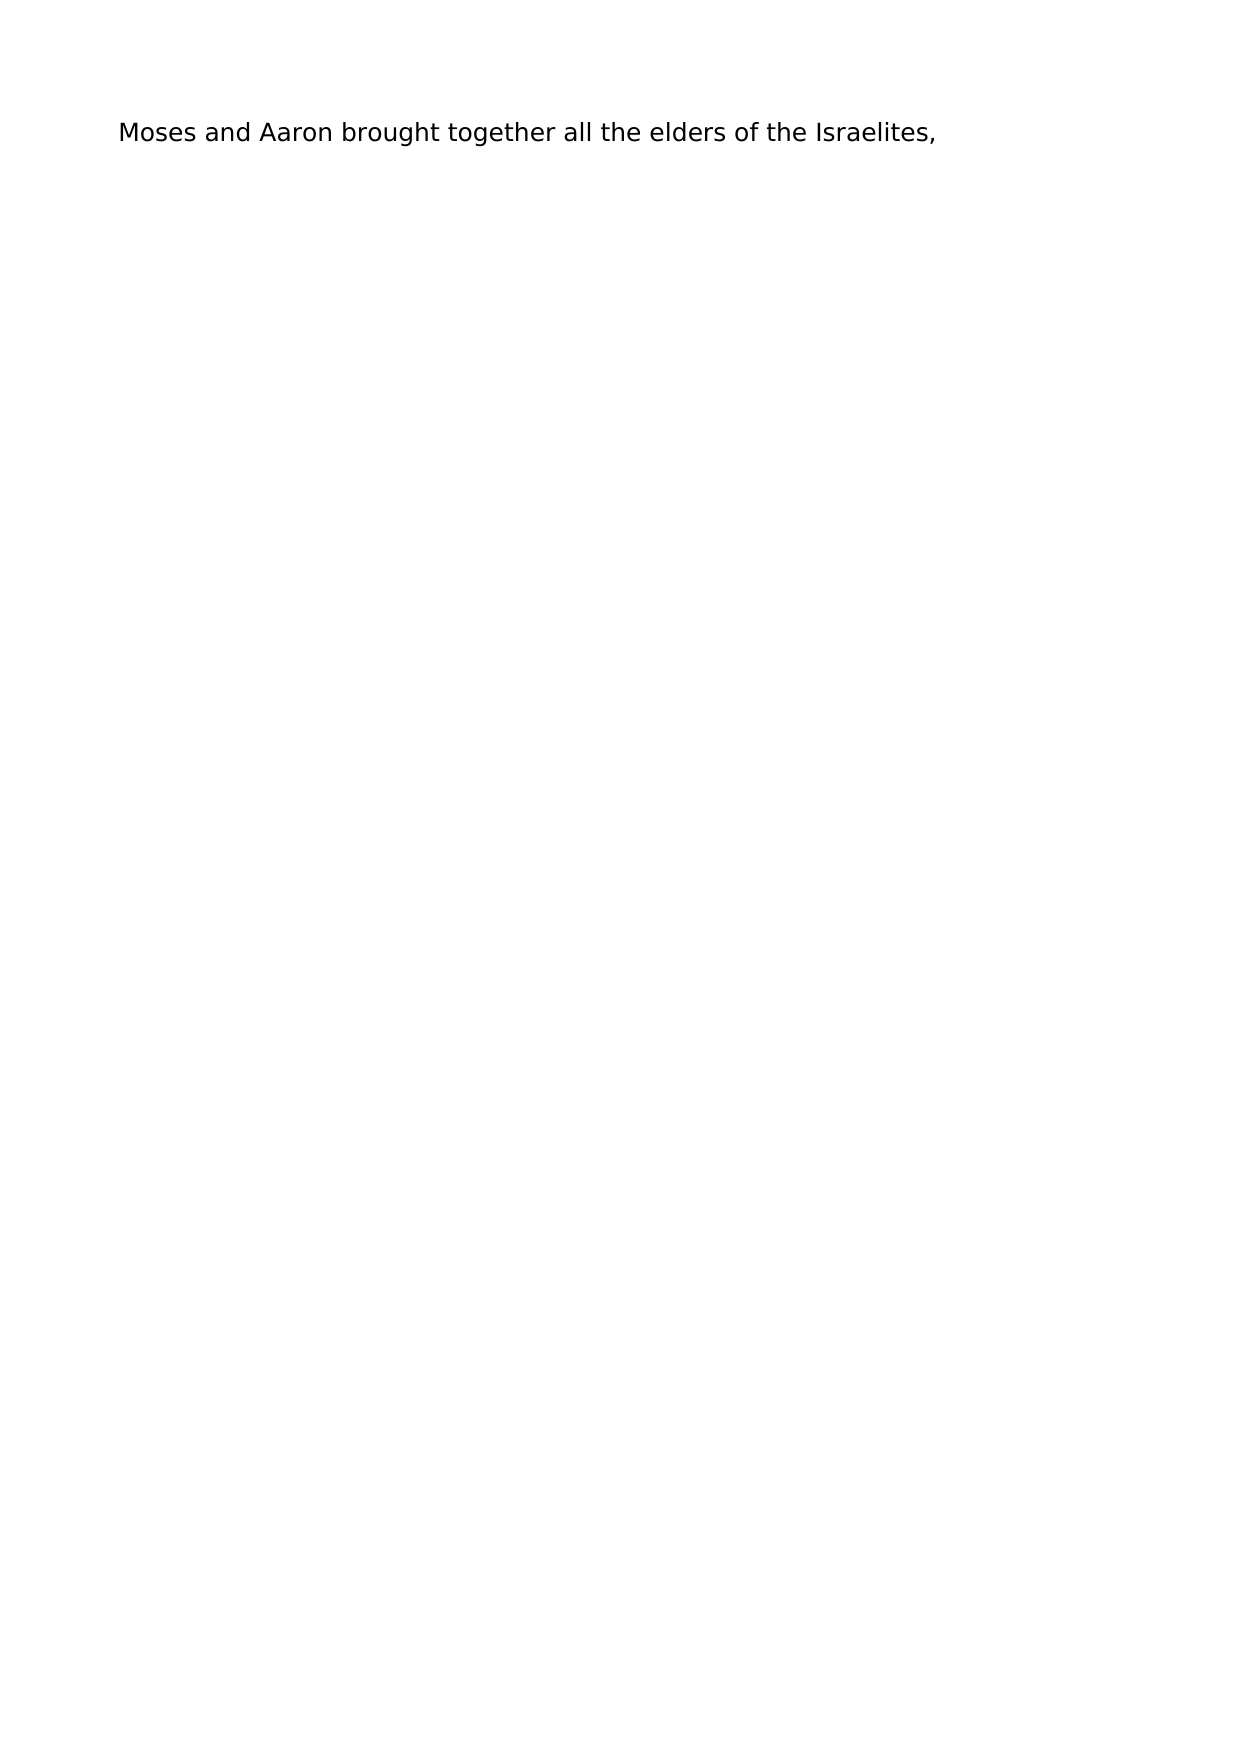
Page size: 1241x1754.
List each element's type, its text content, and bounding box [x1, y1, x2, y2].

text Moses and Aaron brought together all the elders of the Israelites, [118, 118, 1122, 147]
